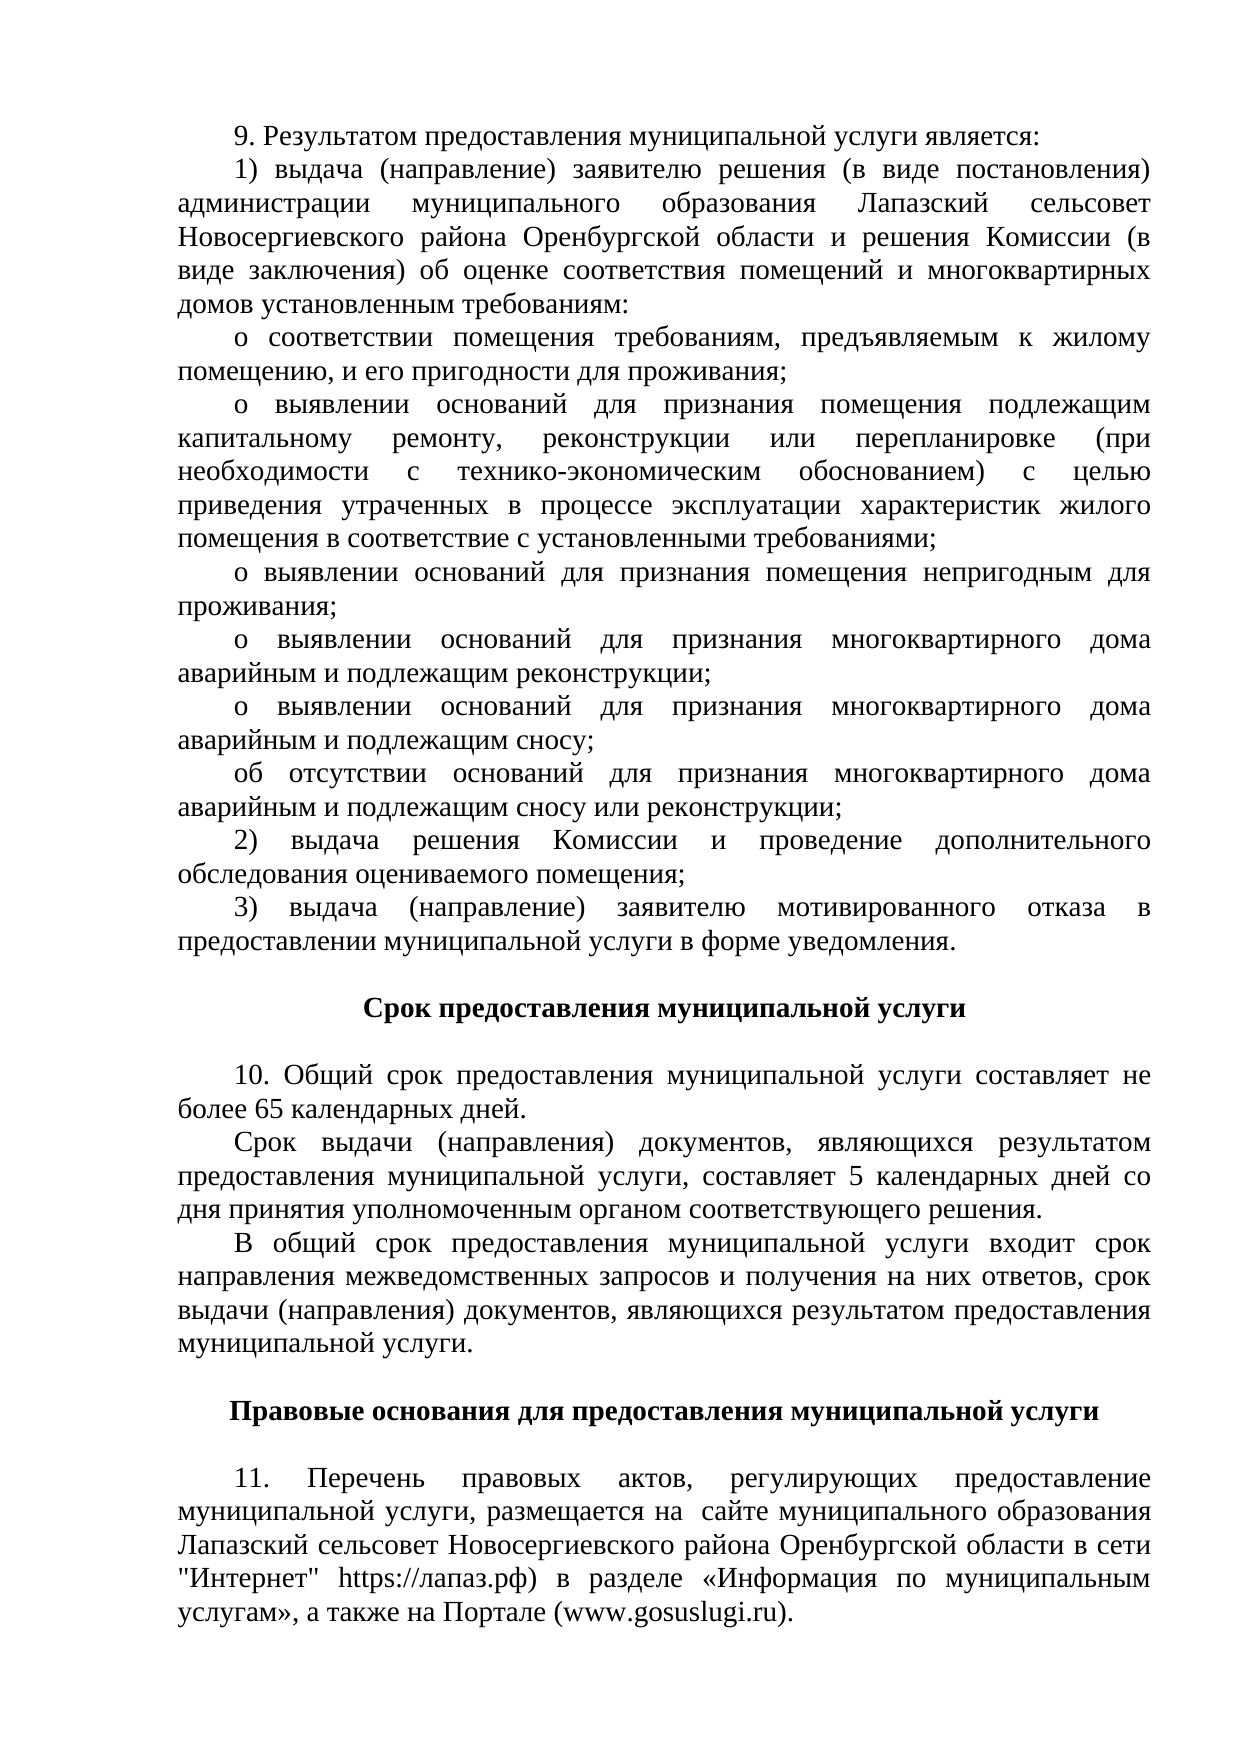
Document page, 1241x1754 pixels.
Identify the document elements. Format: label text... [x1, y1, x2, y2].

text В общий срок предоставления муниципальной услуги входит срок направления межведомственных запросов и получения на них ответов, срок выдачи (направления) документов, являющихся результатом предоставления муниципальной услуги. [177, 1225, 1152, 1359]
text об отсутствии оснований для признания многоквартирного дома аварийным и подлежащим сносу или реконструкции; [177, 755, 1152, 822]
title Правовые основания для предоставления муниципальной услуги [177, 1393, 1152, 1426]
text о выявлении оснований для признания помещения непригодным для проживания; [177, 554, 1152, 621]
text о выявлении оснований для признания многоквартирного дома аварийным и подлежащим сносу; [177, 688, 1152, 755]
text 3) выдача (направление) заявителю мотивированного отказа в предоставлении муниципальной услуги в форме уведомления. [177, 889, 1152, 957]
text о соответствии помещения требованиям, предъявляемым к жилому помещению, и его пригодности для проживания; [177, 319, 1152, 386]
text 9. Результатом предоставления муниципальной услуги является: [177, 118, 1152, 152]
text о выявлении оснований для признания многоквартирного дома аварийным и подлежащим реконструкции; [177, 621, 1152, 688]
text 10. Общий срок предоставления муниципальной услуги составляет не более 65 календарных дней. [177, 1057, 1152, 1124]
text Срок выдачи (направления) документов, являющихся результатом предоставления муниципальной услуги, составляет 5 календарных дней со дня принятия уполномоченным органом соответствующего решения. [177, 1124, 1152, 1225]
title Срок предоставления муниципальной услуги [177, 990, 1152, 1024]
text 2) выдача решения Комиссии и проведение дополнительного обследования оцениваемого помещения; [177, 822, 1152, 889]
text 11. Перечень правовых актов, регулирующих предоставление муниципальной услуги, размещается на сайте муниципального образования Лапазский сельсовет Новосергиевского района Оренбургской области в сети "Интернет" https://лапаз.рф) в разделе «Информация по муниципальным услугам», а также на Портале (www.gosuslugi.ru). [177, 1460, 1152, 1627]
text о выявлении оснований для признания помещения подлежащим капитальному ремонту, реконструкции или перепланировке (при необходимости с технико-экономическим обоснованием) с целью приведения утраченных в процессе эксплуатации характеристик жилого помещения в соответствие с установленными требованиями; [177, 386, 1152, 554]
text 1) выдача (направление) заявителю решения (в виде постановления) администрации муниципального образования Лапазский сельсовет Новосергиевского района Оренбургской области и решения Комиссии (в виде заключения) об оценке соответствия помещений и многоквартирных домов установленным требованиям: [177, 152, 1152, 319]
